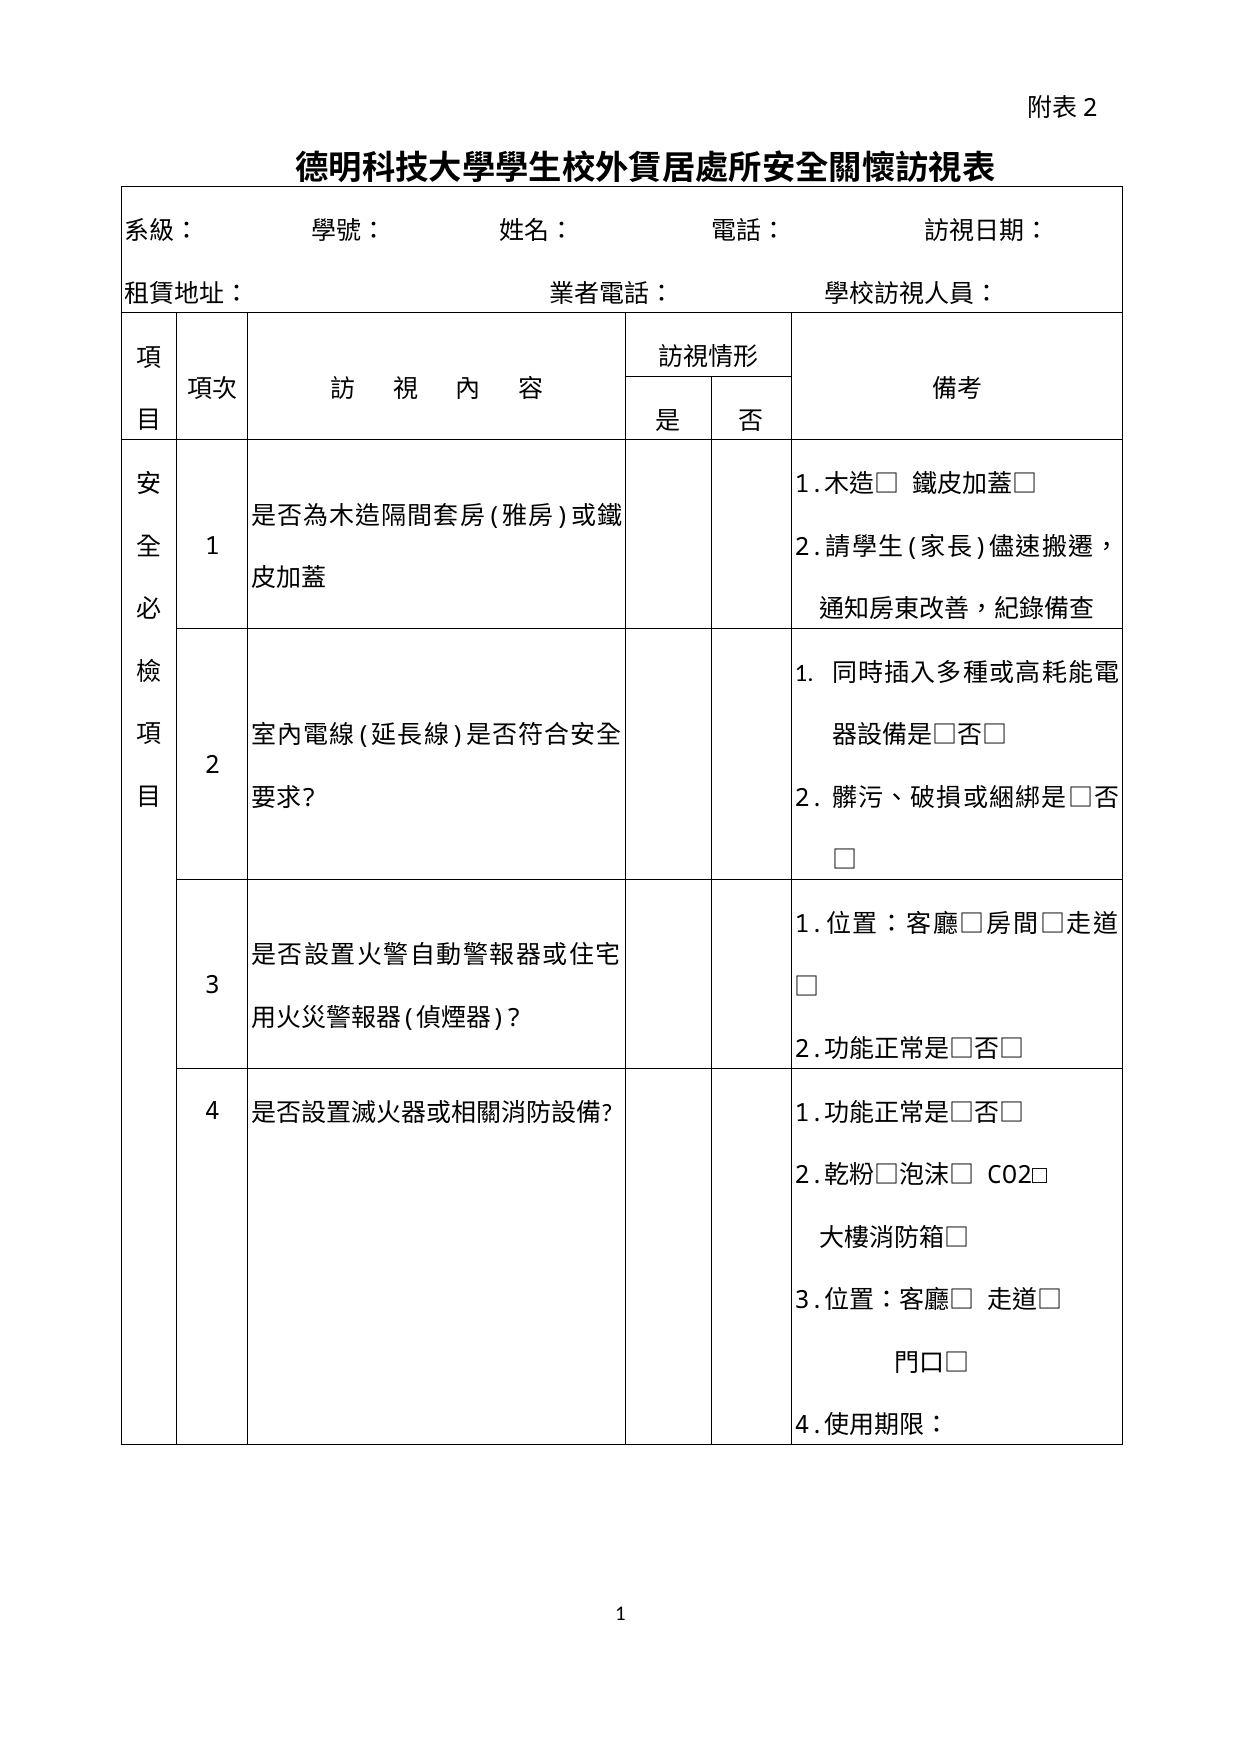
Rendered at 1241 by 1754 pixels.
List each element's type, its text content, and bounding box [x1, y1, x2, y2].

table_cell 室內電線(延長線)是否符合安全要求? [248, 629, 625, 879]
table_cell 是否設置火警自動警報器或住宅用火災警報器(偵煙器)? [248, 880, 625, 1067]
table_cell 是否設置滅火器或相關消防設備? [248, 1069, 625, 1443]
table_cell 否 [712, 377, 791, 439]
table_cell [712, 1069, 791, 1443]
table_cell 1.功能正常是□否□ 2.乾粉□泡沫□ CO2□ 大樓消防箱□ 3.位置：客廳□ 走道□ 門口□ 4.使用期限： [792, 1069, 1122, 1443]
table_cell [712, 629, 791, 879]
table_cell 同時插入多種或高耗能電器設備是□否□ 髒污、破損或綑綁是□否□ [792, 629, 1122, 879]
text 德明科技大學學生校外賃居處所安全關懷訪視表 [118, 124, 1122, 186]
table_cell 4 [177, 1069, 247, 1443]
table_cell [712, 440, 791, 628]
table_cell 安全必檢項目 [122, 440, 176, 1443]
table_cell 3 [177, 880, 247, 1067]
table_cell 1.位置：客廳□房間□走道□ 2.功能正常是□否□ [792, 880, 1122, 1067]
table_cell [626, 629, 711, 879]
table_cell 訪視情形 [626, 313, 791, 376]
table_cell 訪 視 內 容 [248, 313, 625, 439]
table_cell [626, 880, 711, 1067]
table_cell [626, 1069, 711, 1443]
table_header 系級： 學號： 姓名： 電話： 訪視日期： 租賃地址： 業者電話： 學校訪視人員： [122, 187, 1122, 312]
table_cell 1 [177, 440, 247, 628]
table_cell [626, 440, 711, 628]
table_cell 是 [626, 377, 711, 439]
table_cell [712, 880, 791, 1067]
table_cell 項目 [122, 313, 176, 439]
table_cell 1.木造□ 鐵皮加蓋□ 2.請學生(家長)儘速搬遷，通知房東改善，紀錄備查 [792, 440, 1122, 628]
table_cell 2 [177, 629, 247, 879]
table_cell 備考 [792, 313, 1122, 439]
text 附表2 [272, 87, 1097, 124]
table_cell 是否為木造隔間套房(雅房)或鐵皮加蓋 [248, 440, 625, 628]
table_cell 項次 [177, 313, 247, 439]
